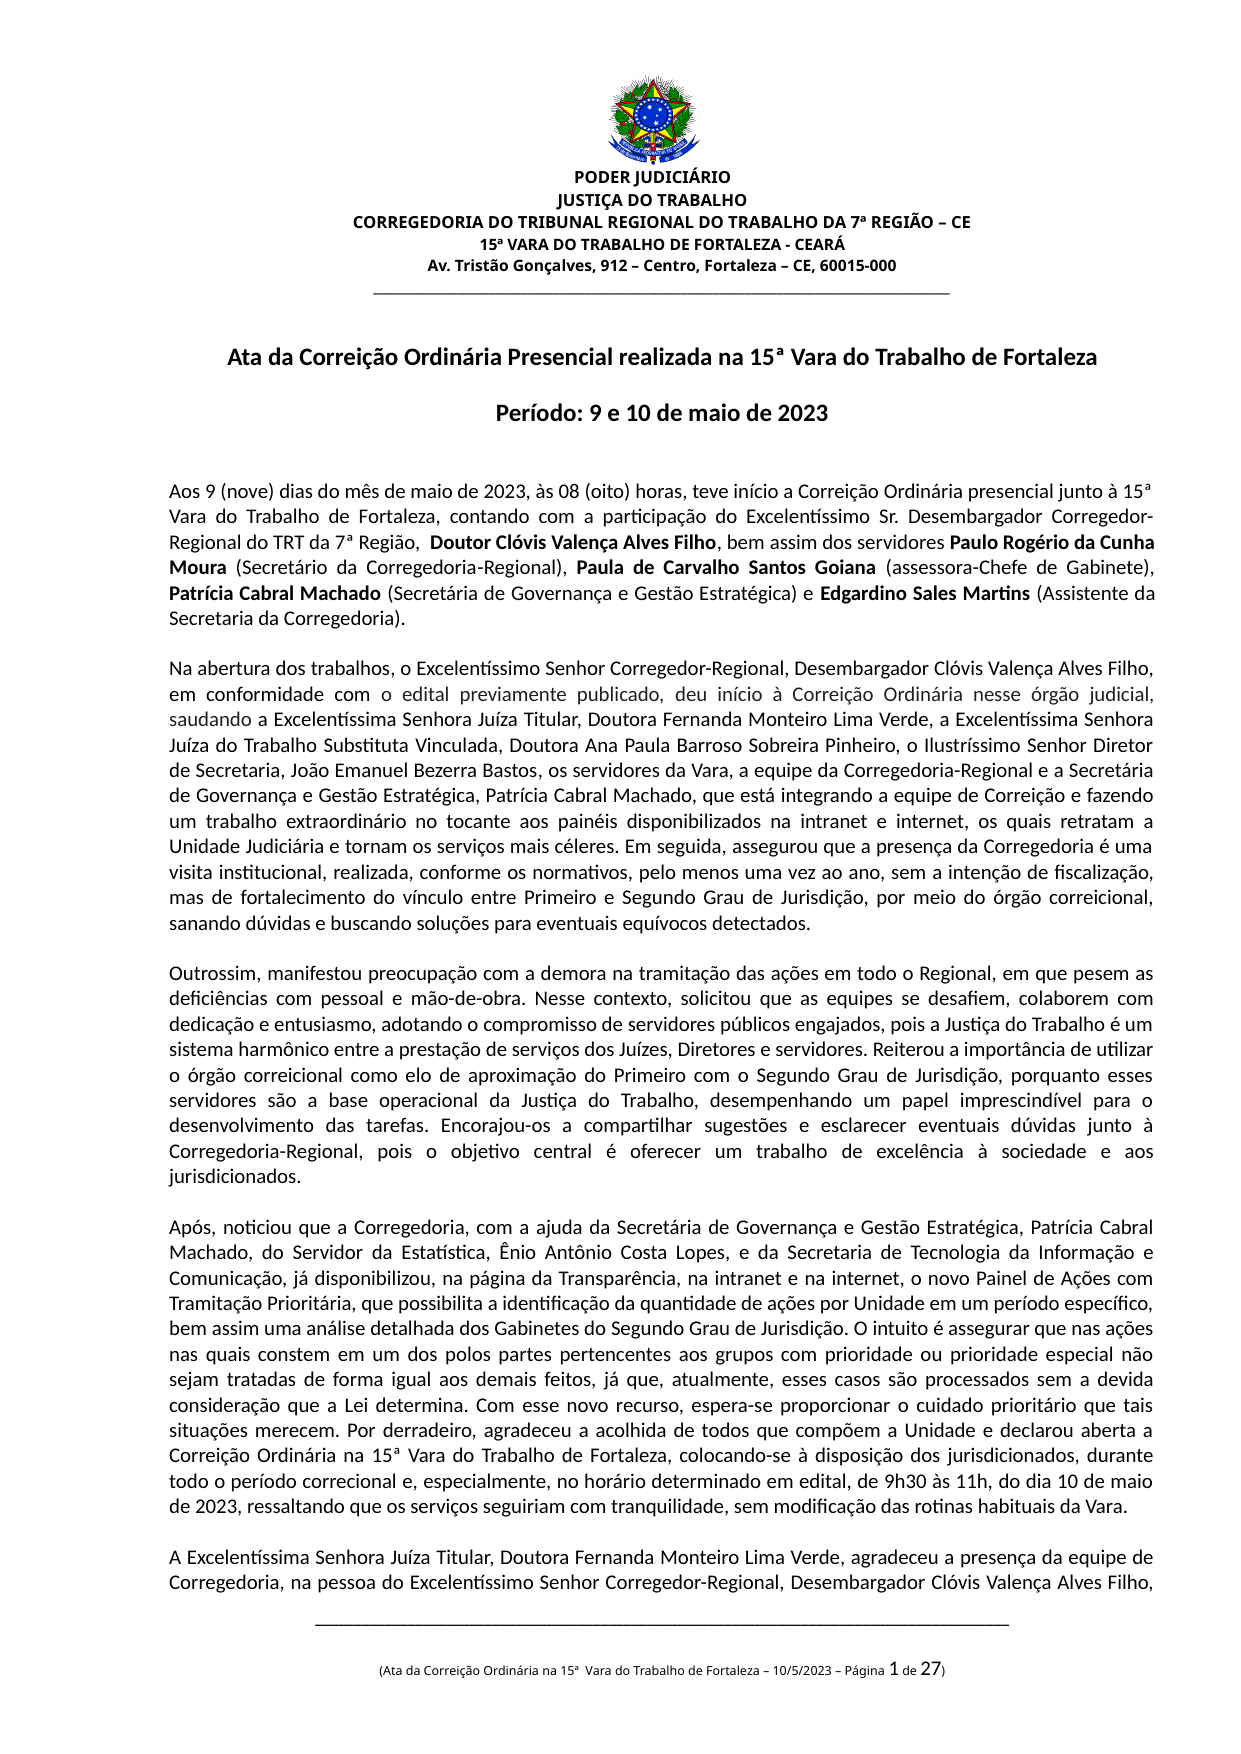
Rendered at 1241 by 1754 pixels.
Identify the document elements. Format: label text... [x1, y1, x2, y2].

subtitle Após, noticiou que a Corregedoria, com a ajuda da Secretária de Governança e Gestão Estratégica, Patrícia Cabral Machado, do Servidor da Estatística, Ênio Antônio Costa Lopes, e da Secretaria de Tecnologia da Informação e Comunicação, já disponibilizou, na página da Transparência, na intranet e na internet, o novo Painel de Ações com Tramitação Prioritária, que possibilita a identificação da quantidade de ações por Unidade em um período específico, bem assim uma análise detalhada dos Gabinetes do Segundo Grau de Jurisdição. O intuito é assegurar que nas ações nas quais constem em um dos polos partes pertencentes aos grupos com prioridade ou prioridade especial não sejam tratadas de forma igual aos demais feitos, já que, atualmente, esses casos são processados sem a devida consideração que a Lei determina. Com esse novo recurso, espera-se proporcionar o cuidado prioritário que tais situações merecem. Por derradeiro, agradeceu a acolhida de todos que compõem a Unidade e declarou aberta a Correição Ordinária na 15ª Vara do Trabalho de Fortaleza, colocando-se à disposição dos jurisdicionados, durante todo o período correcional e, especialmente, no horário determinado em edital, de 9h30 às 11h, do dia 10 de maio de 2023, ressaltando que os serviços seguiriam com tranquilidade, sem modificação das rotinas habituais da Vara. [169, 1214, 1155, 1519]
subtitle Aos 9 (nove) dias do mês de maio de 2023, às 08 (oito) horas, teve início a Correição Ordinária presencial junto à 15ª Vara do Trabalho de Fortaleza, contando com a participação do Excelentíssimo Sr. Desembargador Corregedor-Regional do TRT da 7ª Região, Doutor Clóvis Valença Alves Filho, bem assim dos servidores Paulo Rogério da Cunha Moura (Secretário da Corregedoria-Regional), Paula de Carvalho Santos Goiana (assessora-Chefe de Gabinete), Patrícia Cabral Machado (Secretária de Governança e Gestão Estratégica) e Edgardino Sales Martins (Assistente da Secretaria da Corregedoria). [169, 478, 1155, 631]
subtitle A Excelentíssima Senhora Juíza Titular, Doutora Fernanda Monteiro Lima Verde, agradeceu a presença da equipe de Corregedoria, na pessoa do Excelentíssimo Senhor Corregedor-Regional, Desembargador Clóvis Valença Alves Filho, [169, 1544, 1155, 1595]
subtitle Na abertura dos trabalhos, o Excelentíssimo Senhor Corregedor-Regional, Desembargador Clóvis Valença Alves Filho, em conformidade com o edital previamente publicado, deu início à Correição Ordinária nesse órgão judicial, saudando a Excelentíssima Senhora Juíza Titular, Doutora Fernanda Monteiro Lima Verde, a Excelentíssima Senhora Juíza do Trabalho Substituta Vinculada, Doutora Ana Paula Barroso Sobreira Pinheiro, o Ilustríssimo Senhor Diretor de Secretaria, João Emanuel Bezerra Bastos, os servidores da Vara, a equipe da Corregedoria-Regional e a Secretária de Governança e Gestão Estratégica, Patrícia Cabral Machado, que está integrando a equipe de Correição e fazendo um trabalho extraordinário no tocante aos painéis disponibilizados na intranet e internet, os quais retratam a Unidade Judiciária e tornam os serviços mais céleres. Em seguida, assegurou que a presença da Corregedoria é uma visita institucional, realizada, conforme os normativos, pelo menos uma vez ao ano, sem a intenção de fiscalização, mas de fortalecimento do vínculo entre Primeiro e Segundo Grau de Jurisdição, por meio do órgão correicional, sanando dúvidas e buscando soluções para eventuais equívocos detectados. [169, 656, 1155, 935]
picture [603, 73, 702, 166]
subtitle Período: 9 e 10 de maio de 2023 [169, 397, 1155, 427]
subtitle Outrossim, manifestou preocupação com a demora na tramitação das ações em todo o Regional, em que pesem as deficiências com pessoal e mão-de-obra. Nesse contexto, solicitou que as equipes se desafiem, colaborem com dedicação e entusiasmo, adotando o compromisso de servidores públicos engajados, pois a Justiça do Trabalho é um sistema harmônico entre a prestação de serviços dos Juízes, Diretores e servidores. Reiterou a importância de utilizar o órgão correicional como elo de aproximação do Primeiro com o Segundo Grau de Jurisdição, porquanto esses servidores são a base operacional da Justiça do Trabalho, desempenhando um papel imprescindível para o desenvolvimento das tarefas. Encorajou-os a compartilhar sugestões e esclarecer eventuais dúvidas junto à Corregedoria-Regional, pois o objetivo central é oferecer um trabalho de excelência à sociedade e aos jurisdicionados. [169, 960, 1155, 1189]
subtitle Ata da Correição Ordinária Presencial realizada na 15ª Vara do Trabalho de Fortaleza [169, 341, 1155, 371]
